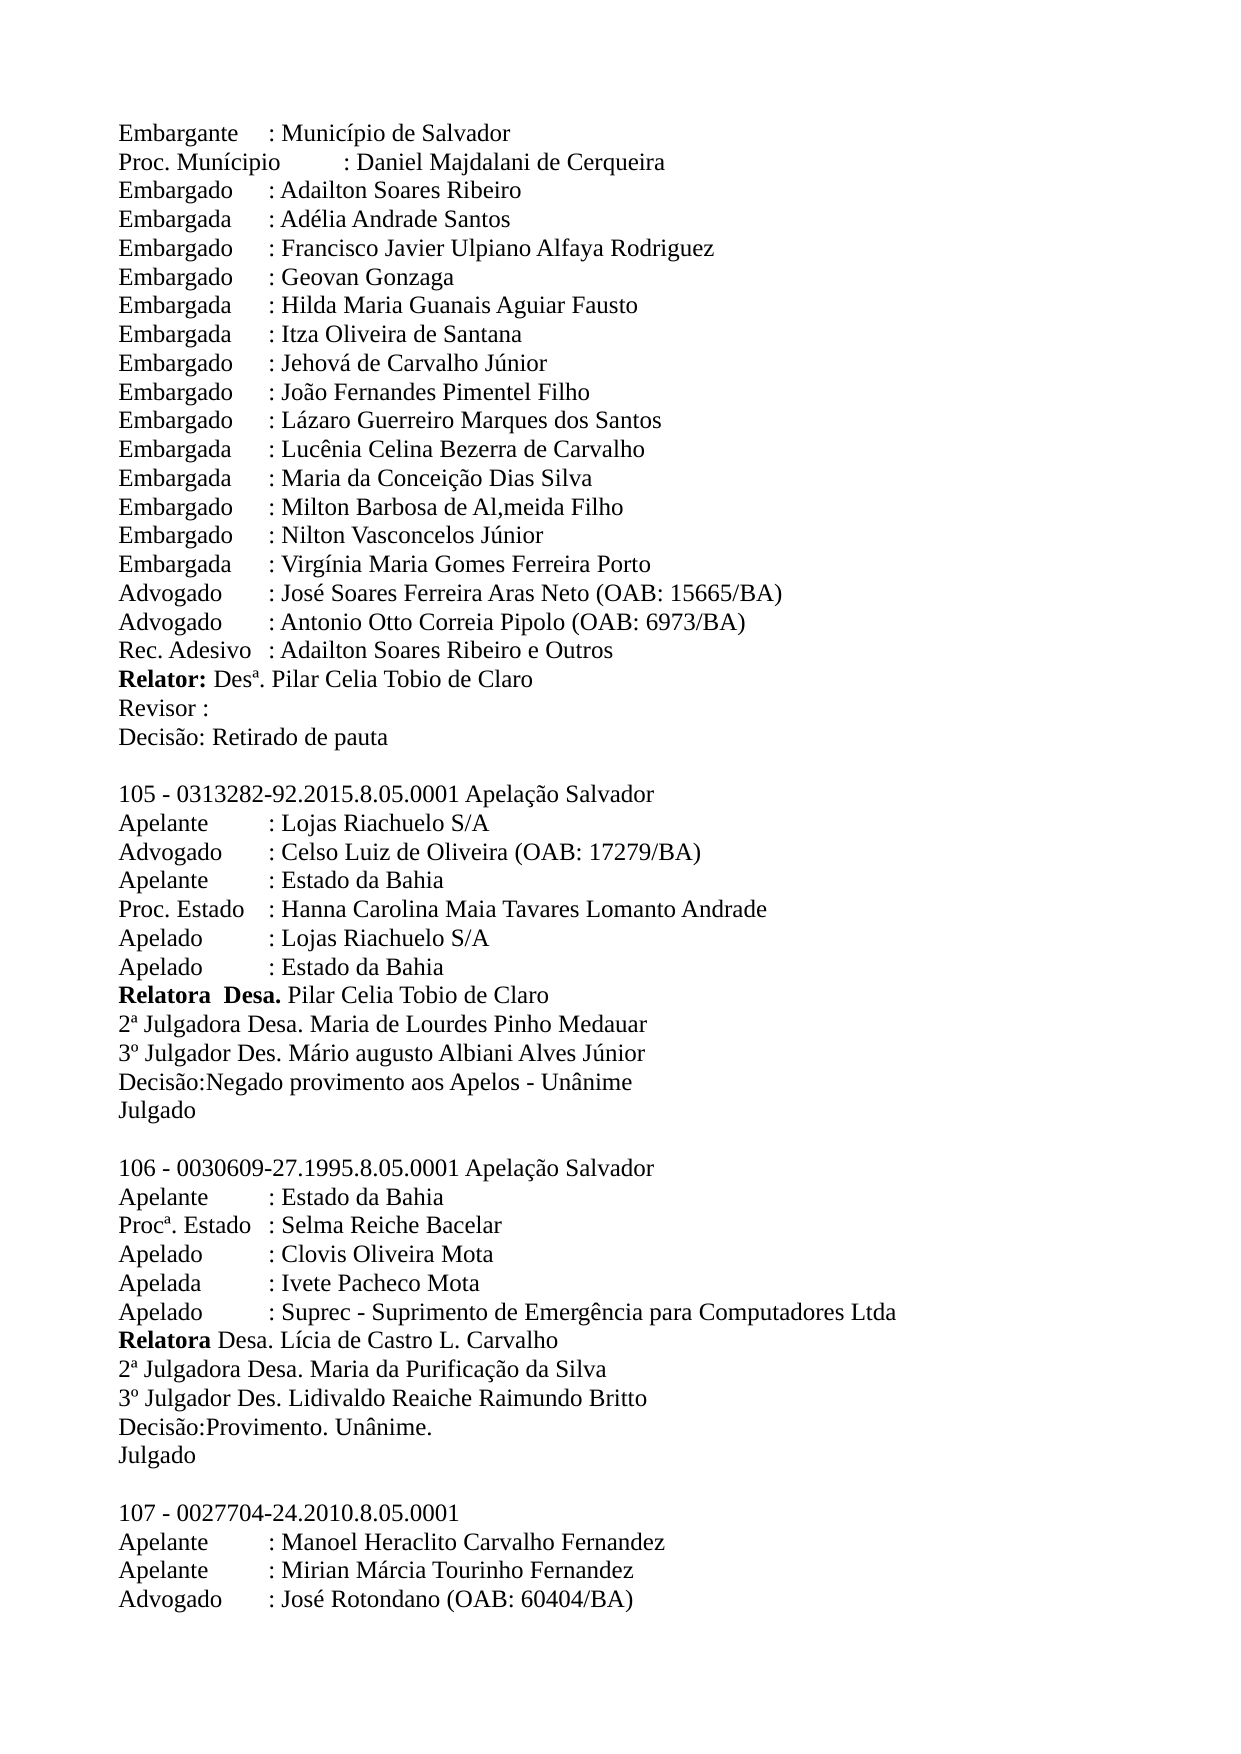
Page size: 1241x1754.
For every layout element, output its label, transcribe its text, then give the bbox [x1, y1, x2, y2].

text 3º Julgador Des. Lidivaldo Reaiche Raimundo Britto [118, 1383, 1122, 1412]
text 106 - 0030609-27.1995.8.05.0001 Apelação Salvador [118, 1153, 1122, 1182]
text Julgado [118, 1441, 1122, 1469]
text 2ª Julgadora Desa. Maria da Purificação da Silva [118, 1354, 1122, 1383]
text 2ª Julgadora Desa. Maria de Lourdes Pinho Medauar [118, 1009, 1122, 1038]
text 107 - 0027704-24.2010.8.05.0001 [118, 1498, 1122, 1527]
text 3º Julgador Des. Mário augusto Albiani Alves Júnior [118, 1038, 1122, 1067]
text Decisão:Provimento. Unânime. [118, 1412, 1122, 1441]
text Apelante : Manoel Heraclito Carvalho Fernandez Apelante : Mirian Márcia Tourinho Fernandez Advogado : José Rotondano (OAB: 60404/BA) [118, 1527, 1122, 1613]
text 105 - 0313282-92.2015.8.05.0001 Apelação Salvador [118, 779, 1122, 808]
text Revisor : [118, 693, 1122, 722]
text Embargante : Município de Salvador Proc. Munícipio : Daniel Majdalani de Cerqueira Embargado : Adailton Soares Ribeiro Embargada : Adélia Andrade Santos Embargado : Francisco Javier Ulpiano Alfaya Rodriguez Embargado : Geovan Gonzaga Embargada : Hilda Maria Guanais Aguiar Fausto Embargada : Itza Oliveira de Santana Embargado : Jehová de Carvalho Júnior Embargado : João Fernandes Pimentel Filho Embargado : Lázaro Guerreiro Marques dos Santos Embargada : Lucênia Celina Bezerra de Carvalho Embargada : Maria da Conceição Dias Silva Embargado : Milton Barbosa de Al,meida Filho Embargado : Nilton Vasconcelos Júnior Embargada : Virgínia Maria Gomes Ferreira Porto Advogado : José Soares Ferreira Aras Neto (OAB: 15665/BA) Advogado : Antonio Otto Correia Pipolo (OAB: 6973/BA) Rec. Adesivo : Adailton Soares Ribeiro e Outros Relator: Desª. Pilar Celia Tobio de Claro [118, 118, 1122, 693]
text Julgado [118, 1096, 1122, 1124]
text Decisão: Retirado de pauta [118, 722, 1122, 751]
text Apelante : Lojas Riachuelo S/A Advogado : Celso Luiz de Oliveira (OAB: 17279/BA) Apelante : Estado da Bahia Proc. Estado : Hanna Carolina Maia Tavares Lomanto Andrade Apelado : Lojas Riachuelo S/A Apelado : Estado da Bahia Relatora Desa. Pilar Celia Tobio de Claro [118, 808, 1122, 1009]
text Decisão:Negado provimento aos Apelos - Unânime [118, 1067, 1122, 1096]
text Apelante : Estado da Bahia Procª. Estado : Selma Reiche Bacelar Apelado : Clovis Oliveira Mota Apelada : Ivete Pacheco Mota Apelado : Suprec - Suprimento de Emergência para Computadores Ltda Relatora Desa. Lícia de Castro L. Carvalho [118, 1182, 1122, 1354]
